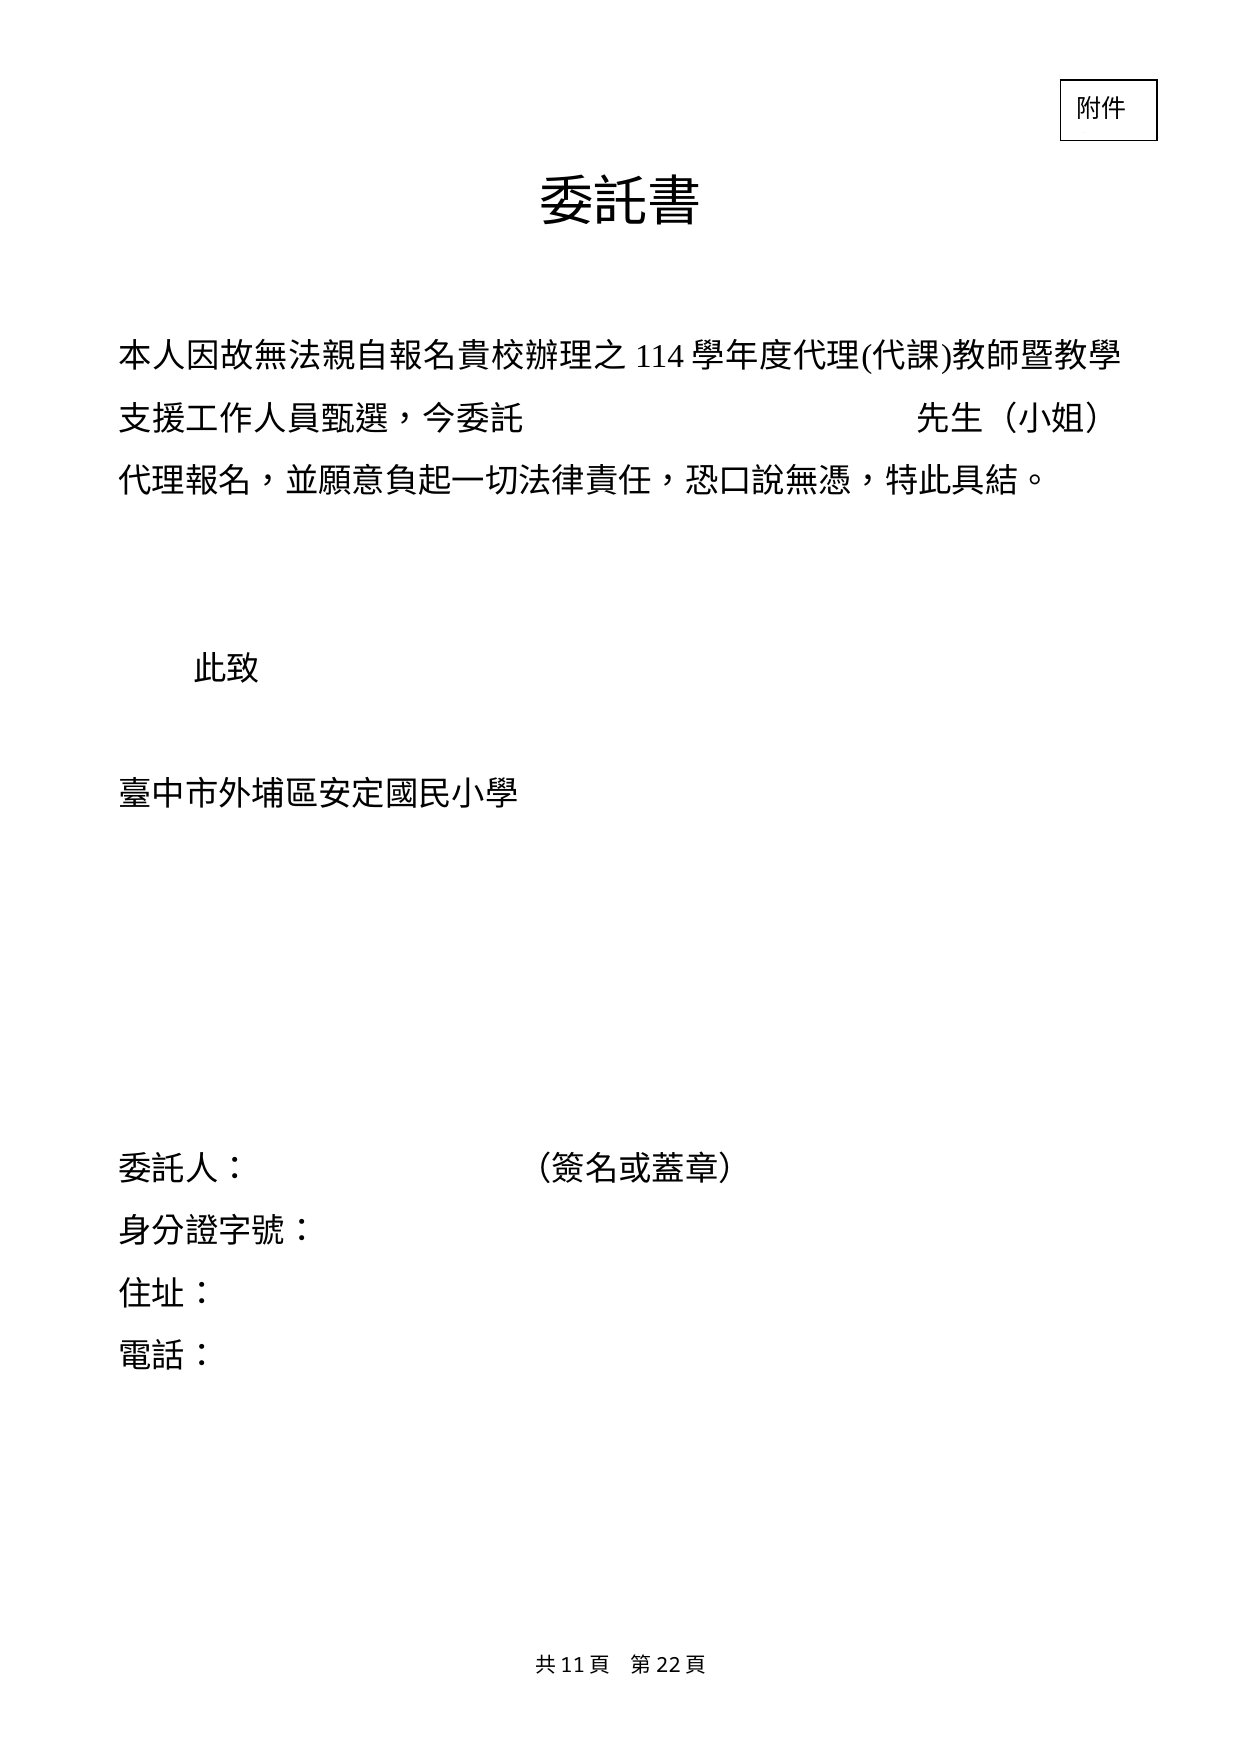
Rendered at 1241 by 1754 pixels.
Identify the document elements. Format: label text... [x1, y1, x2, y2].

text 住址： [118, 1249, 1122, 1311]
text 委託人： （簽名或蓋章） [118, 1124, 1122, 1186]
text 委託書 [118, 80, 1122, 249]
text 身分證字號： [118, 1186, 1122, 1249]
text 委託書 [1061, 81, 1156, 140]
text 臺中市外埔區安定國民小學 [118, 749, 1122, 811]
text 電話： [118, 1311, 1122, 1374]
text 附件2 [1076, 88, 1141, 132]
text 此致 [118, 624, 1122, 686]
text 本人因故無法親自報名貴校辦理之114學年度代理(代課)教師暨教學支援工作人員甄選，今委託 先生（小姐）代理報名，並願意負起一切法律責任，恐口說無憑，特此具結。 [118, 311, 1122, 499]
